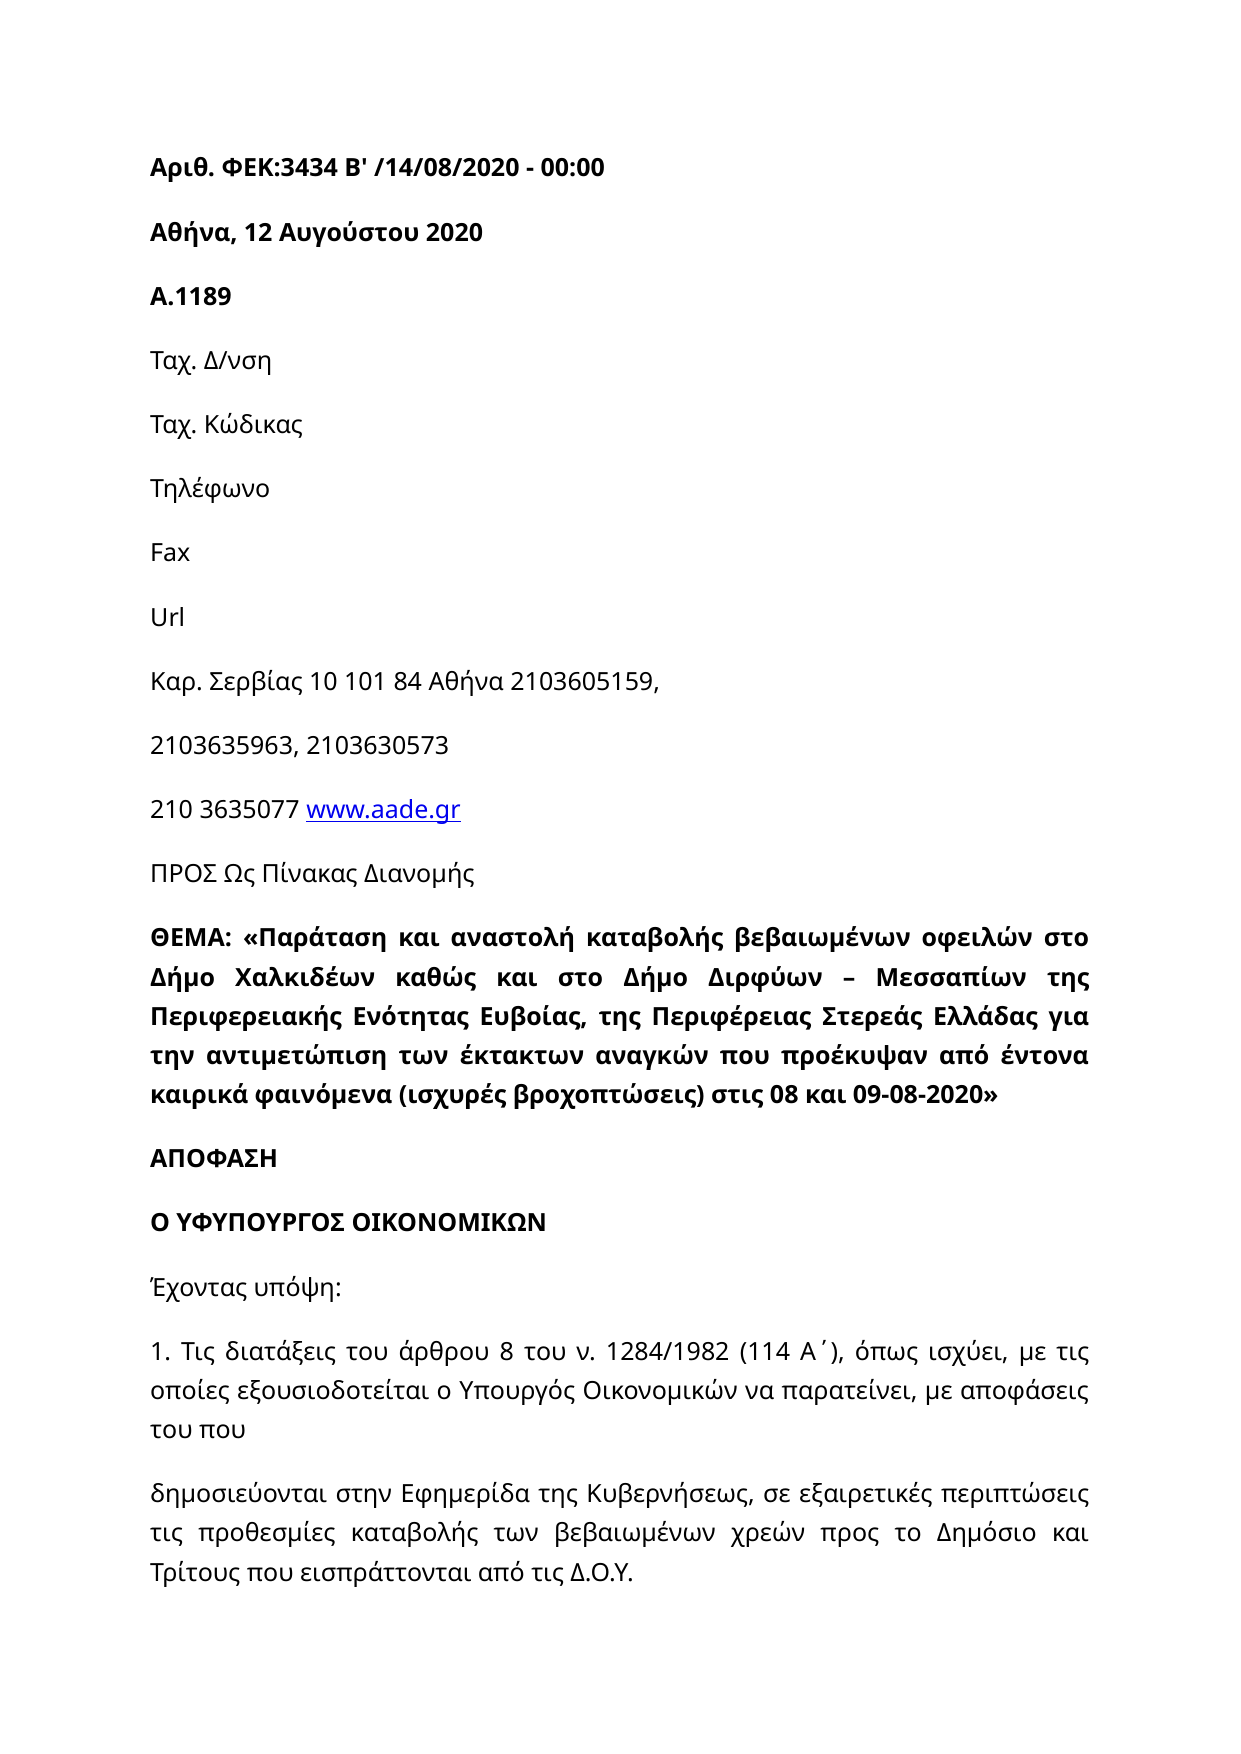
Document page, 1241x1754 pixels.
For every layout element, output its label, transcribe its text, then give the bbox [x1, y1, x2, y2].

text Αθήνα, 12 Αυγούστου 2020 [150, 214, 1090, 248]
text 210 3635077 www.aade.gr [150, 792, 1090, 826]
text Ο ΥΦΥΠΟΥΡΓΟΣ ΟΙΚΟΝΟΜΙΚΩΝ [150, 1205, 1090, 1239]
text Καρ. Σερβίας 10 101 84 Αθήνα 2103605159, [150, 663, 1090, 697]
text ΘΕΜΑ: «Παράταση και αναστολή καταβολής βεβαιωμένων οφειλών στο Δήμο Χαλκιδέων καθώς και στο Δήμο Διρφύων – Μεσσαπίων της Περιφερειακής Ενότητας Ευβοίας, της Περιφέρειας Στερεάς Ελλάδας για την αντιμετώπιση των έκτακτων αναγκών που προέκυψαν από έντονα καιρικά φαινόμενα (ισχυρές βροχοπτώσεις) στις 08 και 09-08-2020» [150, 920, 1090, 1111]
text 2103635963, 2103630573 [150, 727, 1090, 762]
text δημοσιεύονται στην Εφημερίδα της Κυβερνήσεως, σε εξαιρετικές περιπτώσεις τις προθεσμίες καταβολής των βεβαιωμένων χρεών προς το Δημόσιο και Τρίτους που εισπράττονται από τις Δ.Ο.Υ. [150, 1476, 1090, 1588]
text Ταχ. Δ/νση [150, 342, 1090, 377]
text 1. Τις διατάξεις του άρθρου 8 του ν. 1284/1982 (114 Α΄), όπως ισχύει, με τις οποίες εξουσιοδοτείται ο Υπουργός Οικονομικών να παρατείνει, με αποφάσεις του που [150, 1333, 1090, 1446]
text Τηλέφωνο [150, 471, 1090, 505]
text ΑΠΟΦΑΣΗ [150, 1141, 1090, 1175]
text Fax [150, 535, 1090, 569]
text Ταχ. Κώδικας [150, 407, 1090, 441]
text Έχοντας υπόψη: [150, 1269, 1090, 1303]
text Url [150, 599, 1090, 633]
text Α.1189 [150, 278, 1090, 312]
text ΠΡΟΣ Ως Πίνακας Διανομής [150, 856, 1090, 890]
text Αριθ. ΦΕΚ:3434 Β' /14/08/2020 - 00:00 [150, 150, 1090, 184]
